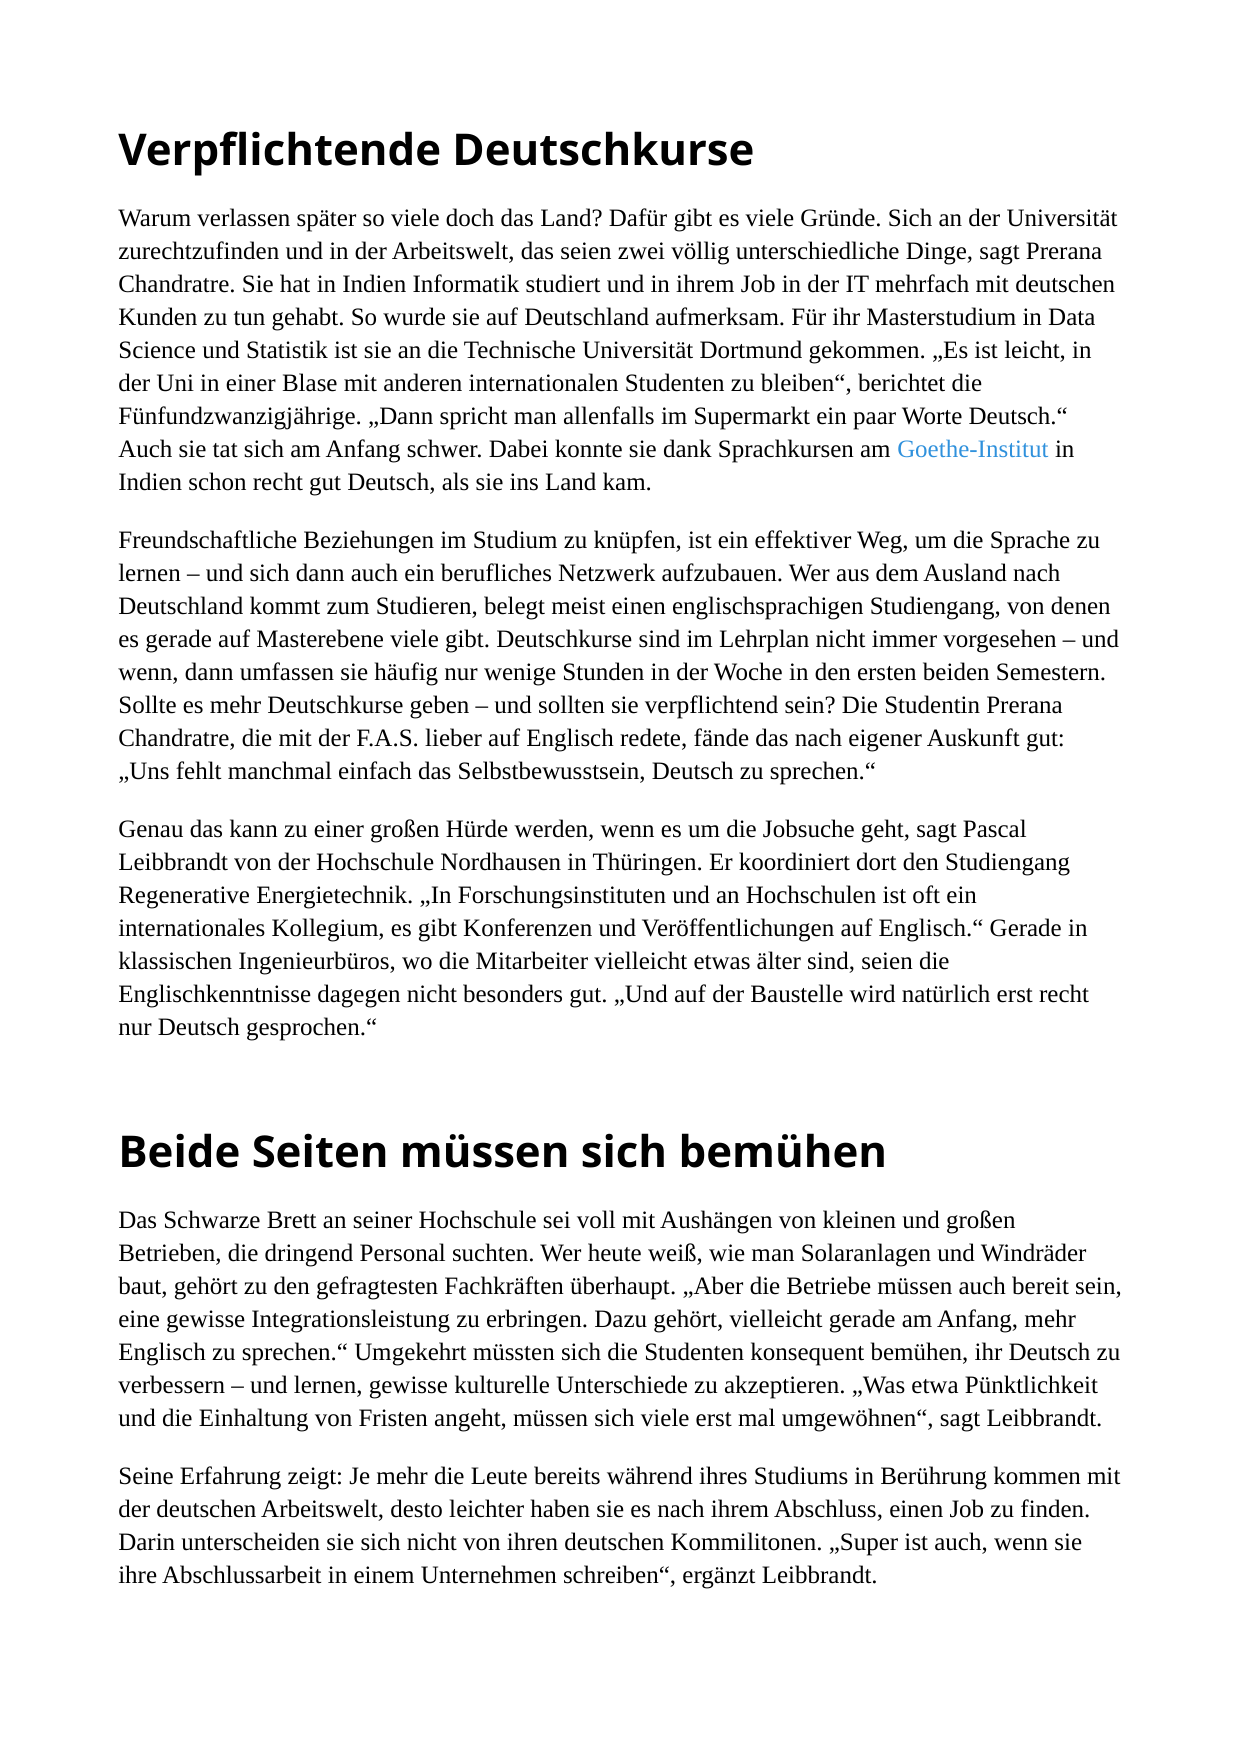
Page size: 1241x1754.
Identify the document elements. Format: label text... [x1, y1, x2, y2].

subtitle Beide Seiten müssen sich bemühen [118, 1120, 1122, 1180]
text Freundschaftliche Beziehungen im Studium zu knüpfen, ist ein effektiver Weg, um die Sprache zu lernen – und sich dann auch ein berufliches Netzwerk aufzubauen. Wer aus dem Ausland nach Deutschland kommt zum Studieren, belegt meist einen englischsprachigen Studiengang, von denen es gerade auf Masterebene viele gibt. Deutschkurse sind im Lehrplan nicht immer vorgesehen – und wenn, dann umfassen sie häufig nur wenige Stunden in der Woche in den ersten beiden Semestern. Sollte es mehr Deutschkurse geben – und sollten sie verpflichtend sein? Die Studentin Prerana Chandratre, die mit der F.A.S. lieber auf Englisch redete, fände das nach eigener Auskunft gut: „Uns fehlt manchmal einfach das Selbstbewusstsein, Deutsch zu sprechen.“ [118, 525, 1122, 785]
text Seine Erfahrung zeigt: Je mehr die Leute bereits während ihres Studiums in Berührung kommen mit der deutschen Arbeitswelt, desto leichter haben sie es nach ihrem Abschluss, einen Job zu finden. Darin unterscheiden sie sich nicht von ihren deutschen Kommilitonen. „Super ist auch, wenn sie ihre Abschlussarbeit in einem Unternehmen schreiben“, ergänzt Leibbrandt. [118, 1461, 1122, 1589]
text Genau das kann zu einer großen Hürde werden, wenn es um die Jobsuche geht, sagt Pascal Leibbrandt von der Hochschule Nordhausen in Thüringen. Er koordiniert dort den Studiengang Regenerative Energietechnik. „In Forschungsinstituten und an Hochschulen ist oft ein internationales Kollegium, es gibt Konferenzen und Veröffentlichungen auf Englisch.“ Gerade in klassischen Ingenieurbüros, wo die Mitarbeiter vielleicht etwas älter sind, seien die Englischkenntnisse dagegen nicht besonders gut. „Und auf der Baustelle wird natürlich erst recht nur Deutsch gesprochen.“ [118, 814, 1122, 1041]
text Warum verlassen später so viele doch das Land? Dafür gibt es viele Gründe. Sich an der Universität zurechtzufinden und in der Arbeitswelt, das seien zwei völlig unterschiedliche Dinge, sagt Prerana Chandratre. Sie hat in Indien Informatik studiert und in ihrem Job in der IT mehrfach mit deutschen Kunden zu tun gehabt. So wurde sie auf Deutschland aufmerksam. Für ihr Masterstudium in Data Science und Statistik ist sie an die Technische Universität Dortmund gekommen. „Es ist leicht, in der Uni in einer Blase mit anderen internationalen Studenten zu bleiben“, berichtet die Fünfundzwanzigjährige. „Dann spricht man allenfalls im Supermarkt ein paar Worte Deutsch.“ Auch sie tat sich am Anfang schwer. Dabei konnte sie dank Sprachkursen am Goethe-Institut in Indien schon recht gut Deutsch, als sie ins Land kam. [118, 203, 1122, 496]
subtitle Verpflichtende Deutschkurse [118, 118, 1122, 178]
text Das Schwarze Brett an seiner Hochschule sei voll mit Aushängen von kleinen und großen Betrieben, die dringend Personal suchten. Wer heute weiß, wie man Solaranlagen und Windräder baut, gehört zu den gefragtesten Fachkräften überhaupt. „Aber die Betriebe müssen auch bereit sein, eine gewisse Integrationsleistung zu erbringen. Dazu gehört, vielleicht gerade am Anfang, mehr Englisch zu sprechen.“ Umgekehrt müssten sich die Studenten konsequent bemühen, ihr Deutsch zu verbessern – und lernen, gewisse kulturelle Unterschiede zu akzeptieren. „Was etwa Pünktlichkeit und die Einhaltung von Fristen angeht, müssen sich viele erst mal umgewöhnen“, sagt Leibbrandt. [118, 1205, 1122, 1432]
